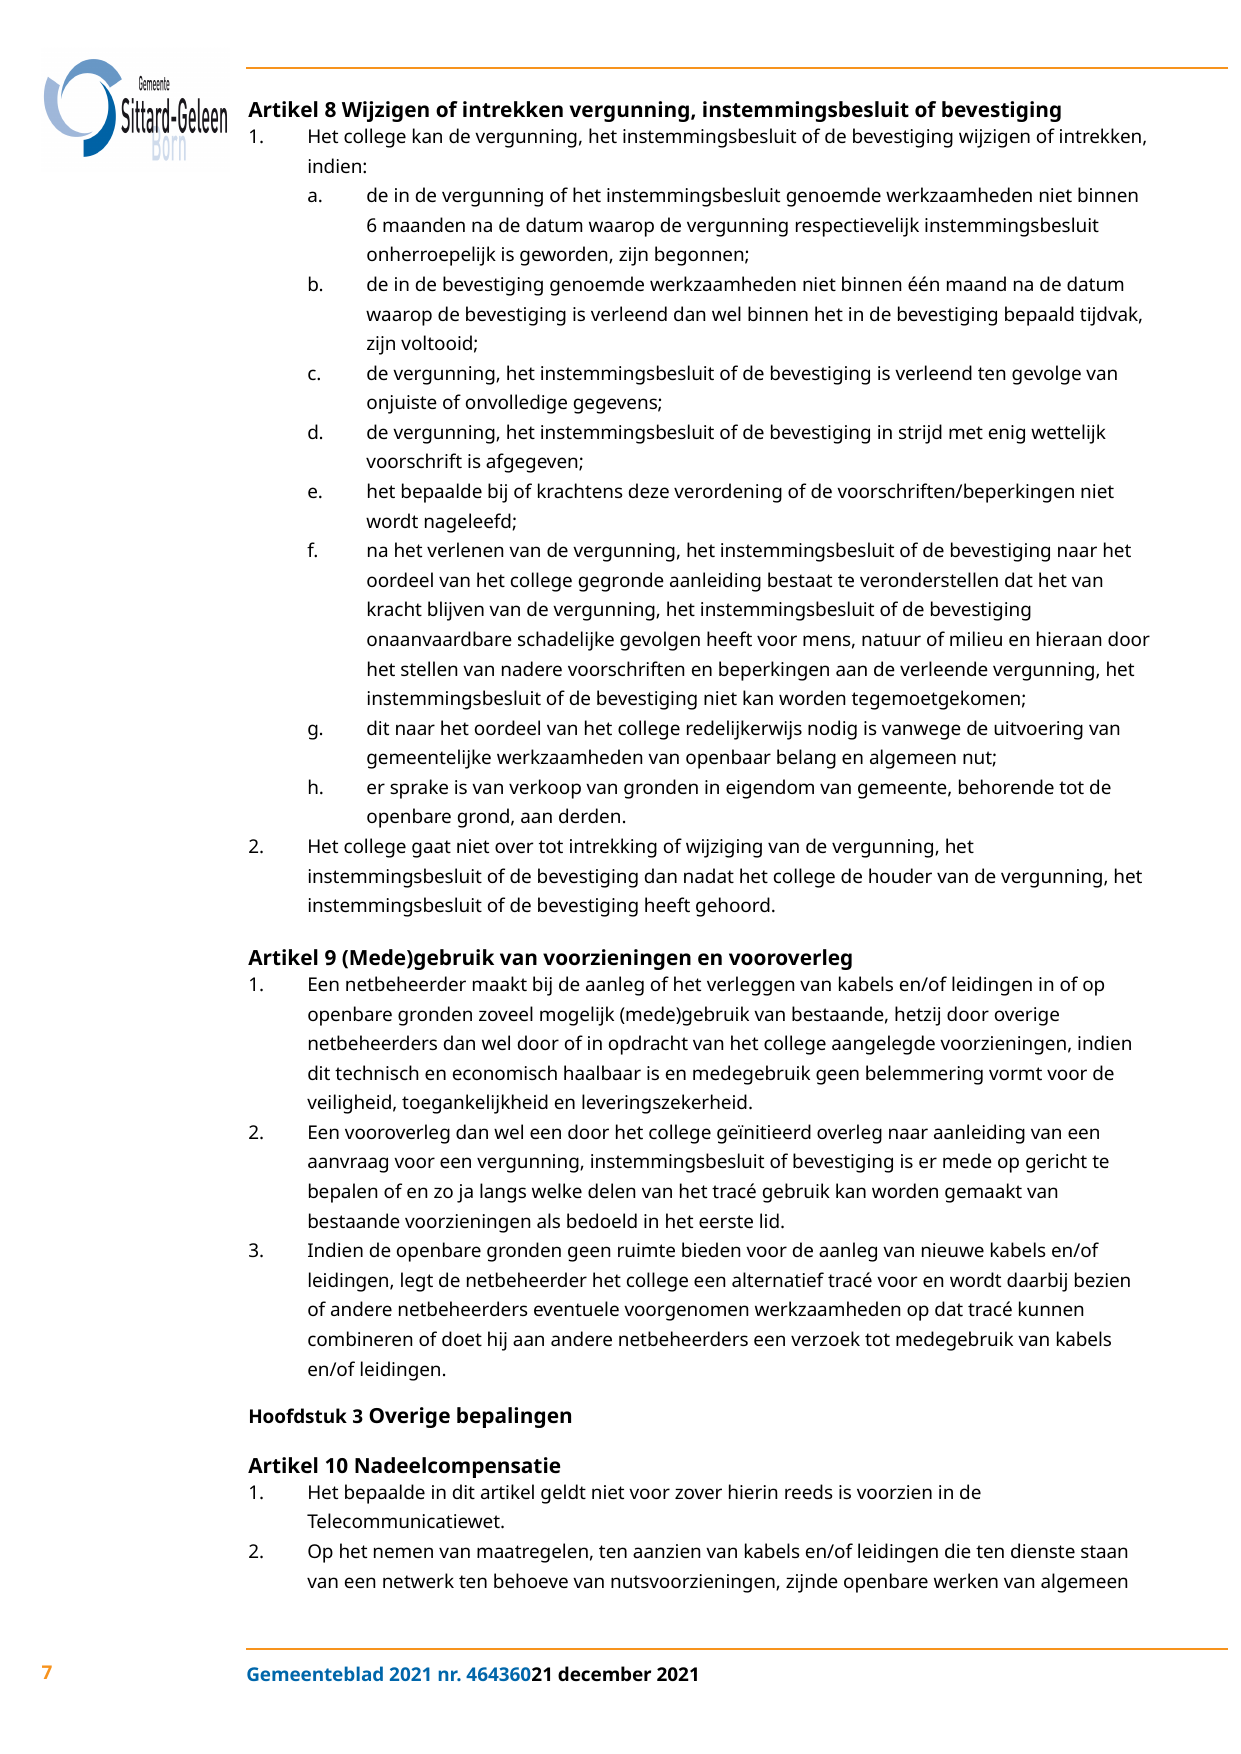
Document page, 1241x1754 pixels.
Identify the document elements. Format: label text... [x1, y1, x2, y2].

list Het bepaalde in dit artikel geldt niet voor zover hierin reeds is voorzien in de Telecommunicatiewet. [248, 1479, 1152, 1534]
text Hoofdstuk 3 Overige bepalingen [248, 1401, 1152, 1430]
text Artikel 9 (Mede)gebruik van voorzieningen en vooroverleg [248, 943, 1152, 971]
list na het verlenen van de vergunning, het instemmingsbesluit of de bevestiging naar het oordeel van het college gegronde aanleiding bestaat te veronderstellen dat het van kracht blijven van de vergunning, het instemmingsbesluit of de bevestiging onaanvaardbare schadelijke gevolgen heeft voor mens, natuur of milieu en hieraan door het stellen van nadere voorschriften en beperkingen aan de verleende vergunning, het instemmingsbesluit of de bevestiging niet kan worden tegemoetgekomen; [307, 537, 1152, 711]
list de vergunning, het instemmingsbesluit of de bevestiging in strijd met enig wettelijk voorschrift is afgegeven; [307, 419, 1152, 474]
list Het college kan de vergunning, het instemmingsbesluit of de bevestiging wijzigen of intrekken, indien: [248, 123, 1152, 178]
list het bepaalde bij of krachtens deze verordening of de voorschriften/beperkingen niet wordt nageleefd; [307, 478, 1152, 533]
list er sprake is van verkoop van gronden in eigendom van gemeente, behorende tot de openbare grond, aan derden. [307, 774, 1152, 829]
list Een netbeheerder maakt bij de aanleg of het verleggen van kabels en/of leidingen in of op openbare gronden zoveel mogelijk (mede)gebruik van bestaande, hetzij door overige netbeheerders dan wel door of in opdracht van het college aangelegde voorzieningen, indien dit technisch en economisch haalbaar is en medegebruik geen belemmering vormt voor de veiligheid, toegankelijkheid en leveringszekerheid. [248, 971, 1152, 1115]
picture [41, 47, 231, 172]
list Op het nemen van maatregelen, ten aanzien van kabels en/of leidingen die ten dienste staan van een netwerk ten behoeve van nutsvoorzieningen, zijnde openbare werken van algemeen [248, 1538, 1152, 1594]
list de in de bevestiging genoemde werkzaamheden niet binnen één maand na de datum waarop de bevestiging is verleend dan wel binnen het in de bevestiging bepaald tijdvak, zijn voltooid; [307, 271, 1152, 356]
list Het college gaat niet over tot intrekking of wijziging van de vergunning, het instemmingsbesluit of de bevestiging dan nadat het college de houder van de vergunning, het instemmingsbesluit of de bevestiging heeft gehoord. [248, 833, 1152, 918]
list de vergunning, het instemmingsbesluit of de bevestiging is verleend ten gevolge van onjuiste of onvolledige gegevens; [307, 360, 1152, 415]
text Artikel 10 Nadeelcompensatie [248, 1451, 1152, 1479]
text Artikel 8 Wijzigen of intrekken vergunning, instemmingsbesluit of bevestiging [248, 95, 1152, 123]
list de in de vergunning of het instemmingsbesluit genoemde werkzaamheden niet binnen 6 maanden na de datum waarop de vergunning respectievelijk instemmingsbesluit onherroepelijk is geworden, zijn begonnen; [307, 182, 1152, 267]
list Een vooroverleg dan wel een door het college geïnitieerd overleg naar aanleiding van een aanvraag voor een vergunning, instemmingsbesluit of bevestiging is er mede op gericht te bepalen of en zo ja langs welke delen van het tracé gebruik kan worden gemaakt van bestaande voorzieningen als bedoeld in het eerste lid. [248, 1119, 1152, 1234]
list Indien de openbare gronden geen ruimte bieden voor de aanleg van nieuwe kabels en/of leidingen, legt de netbeheerder het college een alternatief tracé voor en wordt daarbij bezien of andere netbeheerders eventuele voorgenomen werkzaamheden op dat tracé kunnen combineren of doet hij aan andere netbeheerders een verzoek tot medegebruik van kabels en/of leidingen. [248, 1237, 1152, 1382]
list dit naar het oordeel van het college redelijkerwijs nodig is vanwege de uitvoering van gemeentelijke werkzaamheden van openbaar belang en algemeen nut; [307, 715, 1152, 770]
